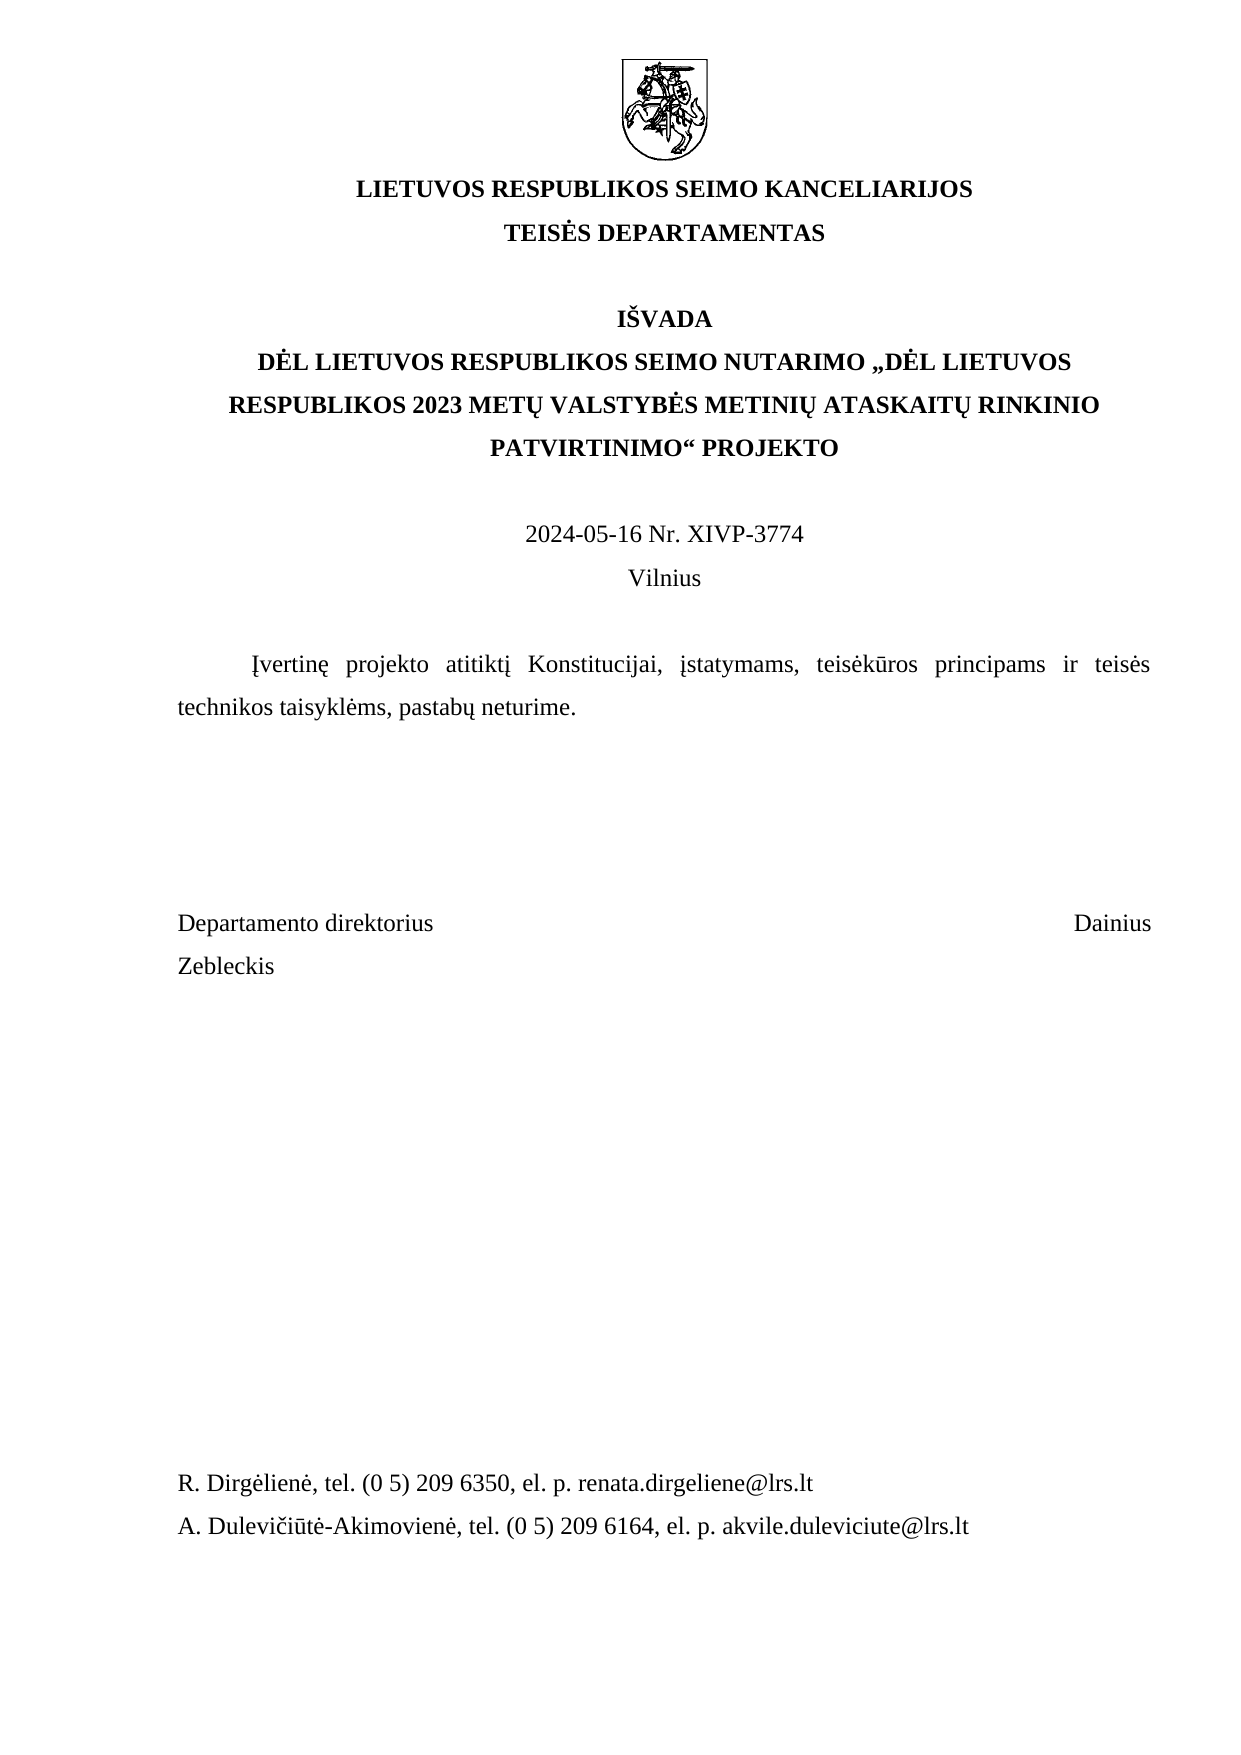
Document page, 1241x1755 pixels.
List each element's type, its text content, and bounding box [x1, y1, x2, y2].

text Vilnius [177, 563, 1152, 591]
text IŠVADA [177, 304, 1152, 333]
text LIETUVOS RESPUBLIKOS SEIMO KANCELIARIJOS [177, 174, 1152, 203]
text Departamento direktorius Dainius Zebleckis [177, 908, 1152, 979]
text A. Dulevičiūtė-Akimovienė, tel. (0 5) 209 6164, el. p. akvile.duleviciute@lrs.lt [177, 1511, 1152, 1540]
text R. Dirgėlienė, tel. (0 5) 209 6350, el. p. renata.dirgeliene@lrs.lt [177, 1468, 1152, 1497]
text Įvertinę projekto atitiktį Konstitucijai, įstatymams, teisėkūros principams ir teisės technikos taisyklėms, pastabų neturime. [177, 649, 1152, 721]
text 2024-05-16 Nr. XIVP-3774 [177, 519, 1152, 548]
subtitle TEISĖS DEPARTAMENTAS [177, 218, 1152, 246]
text DĖL LIETUVOS RESPUBLIKOS SEIMO NUTARIMO „DĖL LIETUVOS RESPUBLIKOS 2023 METŲ VALSTYBĖS METINIŲ ATASKAITŲ RINKINIO PATVIRTINIMO“ PROJEKTO [177, 347, 1152, 462]
